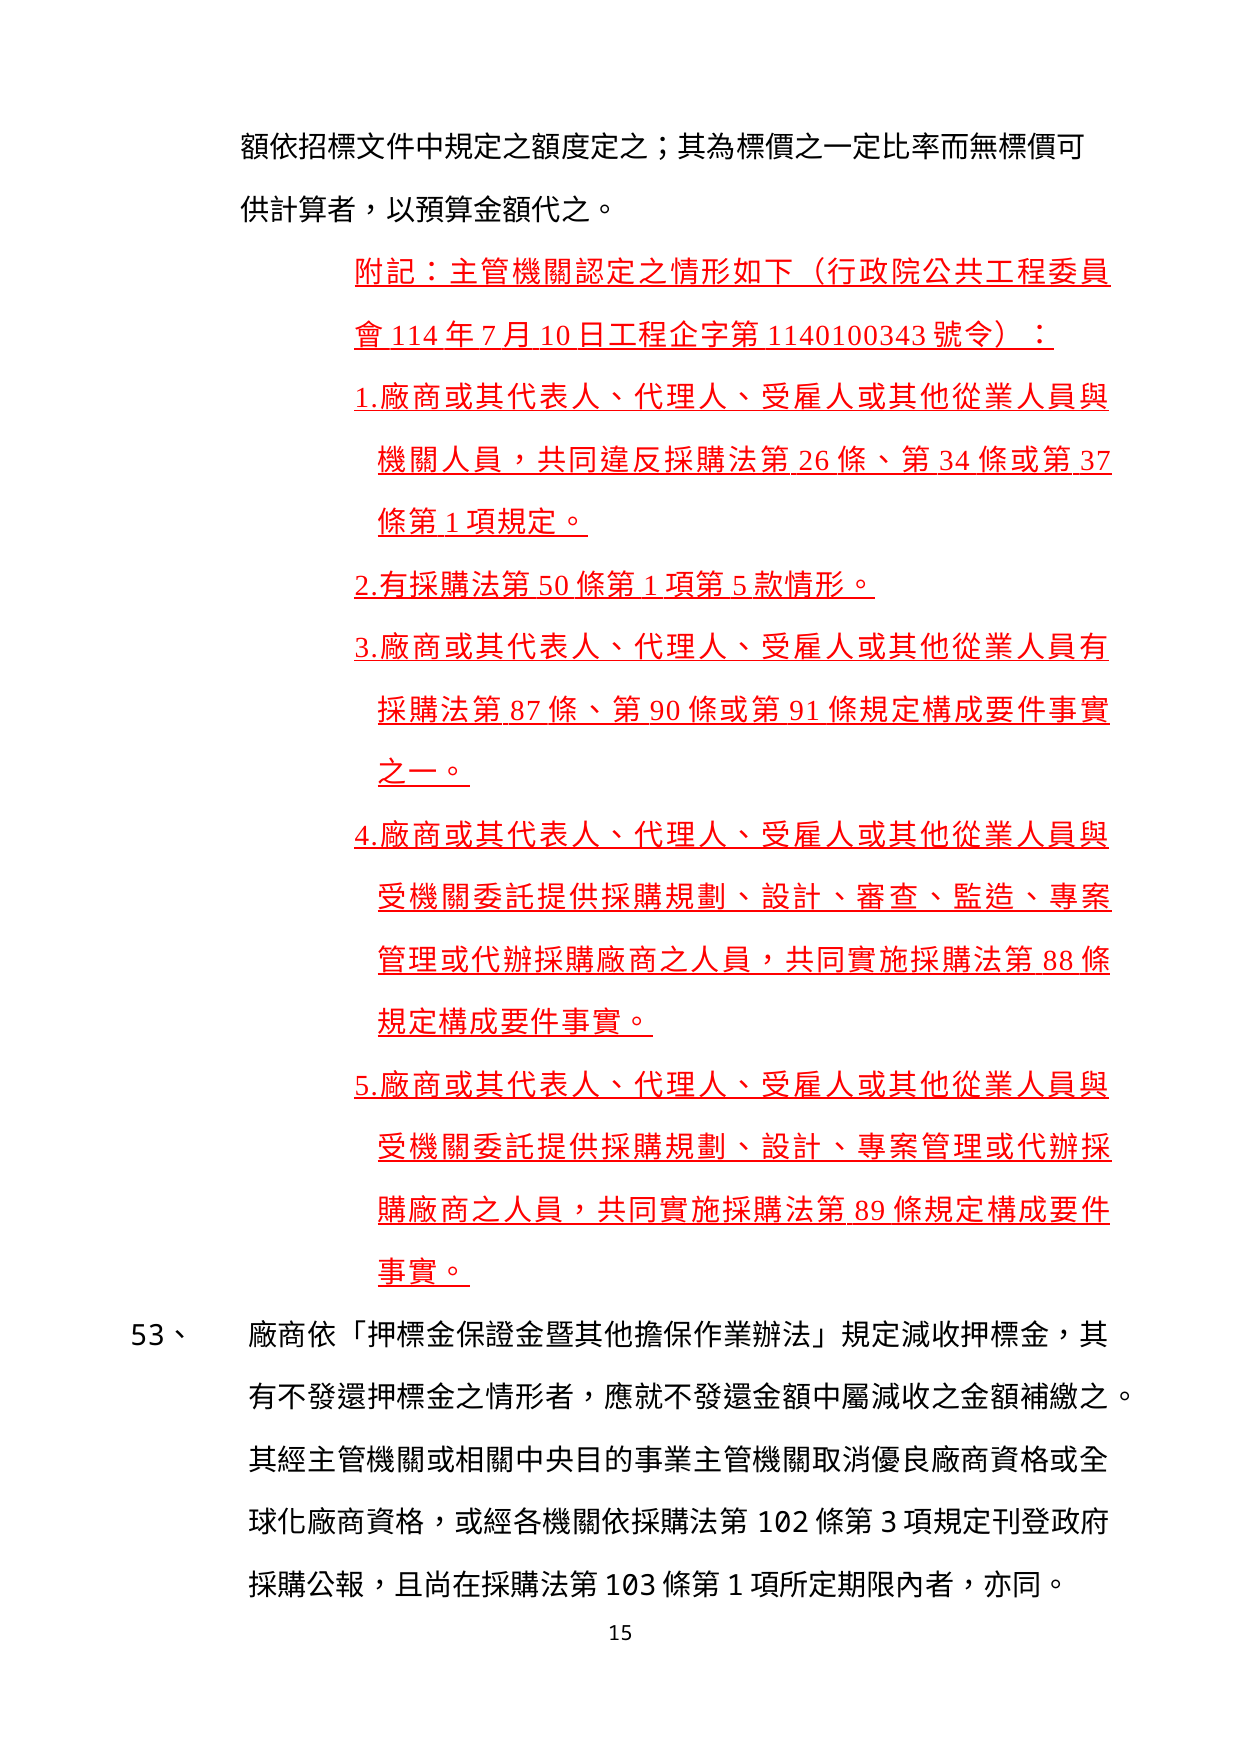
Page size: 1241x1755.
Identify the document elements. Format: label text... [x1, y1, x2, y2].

text 1.廠商或其代表人、代理人、受雇人或其他從業人員與機關人員，共同違反採購法第26條、第34條或第37條第1項規定。 [354, 353, 1110, 541]
text 額依招標文件中規定之額度定之；其為標價之一定比率而無標價可供計算者，以預算金額代之。 [240, 103, 1098, 228]
text 附記：主管機關認定之情形如下（行政院公共工程委員 [354, 228, 1110, 285]
text 3.廠商或其代表人、代理人、受雇人或其他從業人員有採購法第87條、第90條或第91條規定構成要件事實之一。 [354, 603, 1110, 791]
text 5.廠商或其代表人、代理人、受雇人或其他從業人員與受機關委託提供採購規劃、設計、專案管理或代辦採購廠商之人員，共同實施採購法第89條規定構成要件事實。 [354, 1041, 1110, 1291]
text 2.有採購法第50條第1項第5款情形。 [354, 541, 1110, 603]
text 會114年7月10日工程企字第1140100343號令）： [354, 286, 1110, 353]
text 4.廠商或其代表人、代理人、受雇人或其他從業人員與受機關委託提供採購規劃、設計、審查、監造、專案管理或代辦採購廠商之人員，共同實施採購法第88條規定構成要件事實。 [354, 791, 1110, 1041]
list 廠商依「押標金保證金暨其他擔保作業辦法」規定減收押標金，其有不發還押標金之情形者，應就不發還金額中屬減收之金額補繳之。其經主管機關或相關中央目的事業主管機關取消優良廠商資格或全球化廠商資格，或經各機關依採購法第102條第3項規定刊登政府採購公報，且尚在採購法第103條第1項所定期限內者，亦同。 [130, 1291, 1110, 1603]
